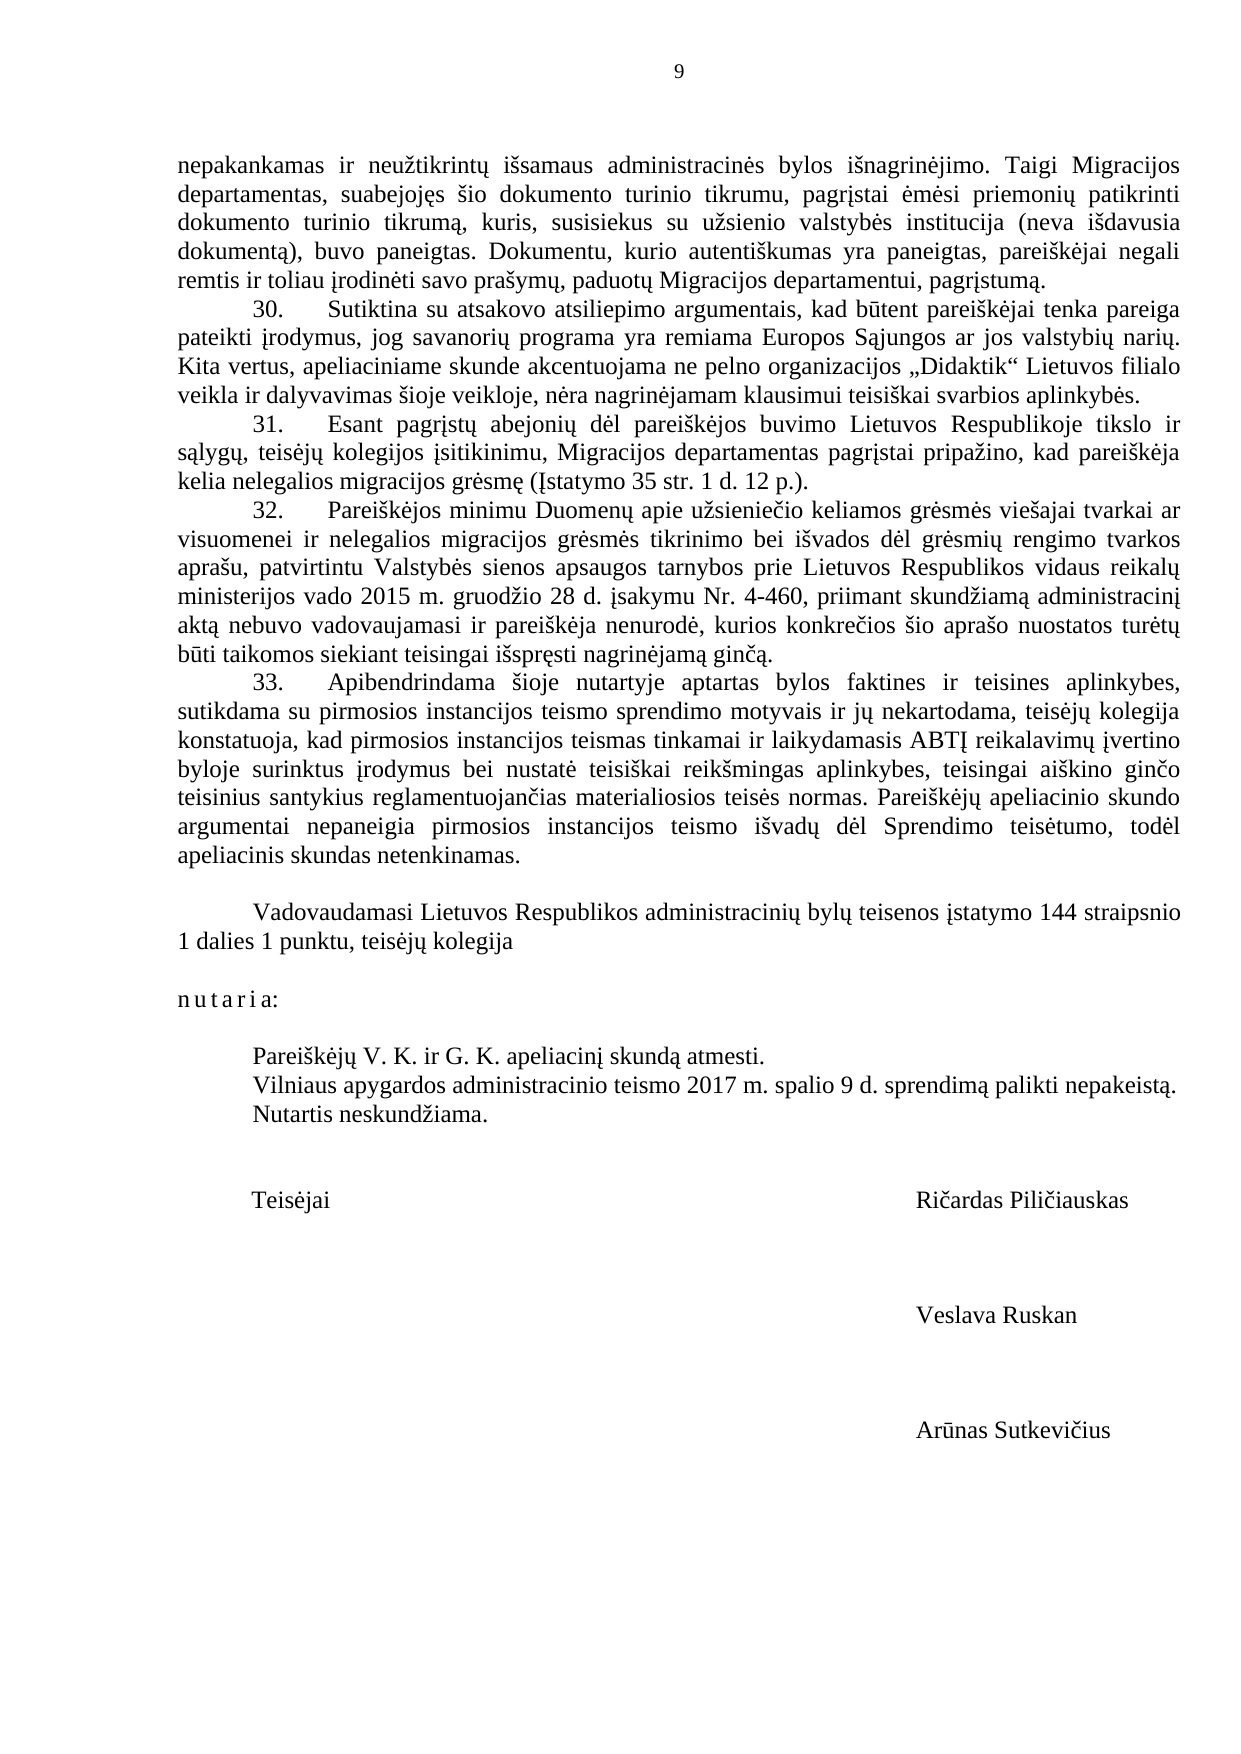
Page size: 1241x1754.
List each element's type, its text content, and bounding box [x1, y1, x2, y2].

text Vilniaus apygardos administracinio teismo 2017 m. spalio 9 d. sprendimą palikti nepakeistą. [177, 1070, 1181, 1099]
text 32. Pareiškėjos minimu Duomenų apie užsieniečio keliamos grėsmės viešajai tvarkai ar visuomenei ir nelegalios migracijos grėsmės tikrinimo bei išvados dėl grėsmių rengimo tvarkos aprašu, patvirtintu Valstybės sienos apsaugos tarnybos prie Lietuvos Respublikos vidaus reikalų ministerijos vado 2015 m. gruodžio 28 d. įsakymu Nr. 4-460, priimant skundžiamą administracinį aktą nebuvo vadovaujamasi ir pareiškėja nenurodė, kurios konkrečios šio aprašo nuostatos turėtų būti taikomos siekiant teisingai išspręsti nagrinėjamą ginčą. [177, 495, 1181, 667]
text nepakankamas ir neužtikrintų išsamaus administracinės bylos išnagrinėjimo. Taigi Migracijos departamentas, suabejojęs šio dokumento turinio tikrumu, pagrįstai ėmėsi priemonių patikrinti dokumento turinio tikrumą, kuris, susisiekus su užsienio valstybės institucija (neva išdavusia dokumentą), buvo paneigtas. Dokumentu, kurio autentiškumas yra paneigtas, pareiškėjai negali remtis ir toliau įrodinėti savo prašymų, paduotų Migracijos departamentui, pagrįstumą. [177, 150, 1181, 294]
text 33. Apibendrindama šioje nutartyje aptartas bylos faktines ir teisines aplinkybes, sutikdama su pirmosios instancijos teismo sprendimo motyvais ir jų nekartodama, teisėjų kolegija konstatuoja, kad pirmosios instancijos teismas tinkamai ir laikydamasis ABTĮ reikalavimų įvertino byloje surinktus įrodymus bei nustatė teisiškai reikšmingas aplinkybes, teisingai aiškino ginčo teisinius santykius reglamentuojančias materialiosios teisės normas. Pareiškėjų apeliacinio skundo argumentai nepaneigia pirmosios instancijos teismo išvadų dėl Sprendimo teisėtumo, todėl apeliacinis skundas netenkinamas. [177, 667, 1181, 869]
text 30. Sutiktina su atsakovo atsiliepimo argumentais, kad būtent pareiškėjai tenka pareiga pateikti įrodymus, jog savanorių programa yra remiama Europos Sąjungos ar jos valstybių narių. Kita vertus, apeliaciniame skunde akcentuojama ne pelno organizacijos „Didaktik“ Lietuvos filialo veikla ir dalyvavimas šioje veikloje, nėra nagrinėjamam klausimui teisiškai svarbios aplinkybės. [177, 294, 1181, 409]
text 31. Esant pagrįstų abejonių dėl pareiškėjos buvimo Lietuvos Respublikoje tikslo ir sąlygų, teisėjų kolegijos įsitikinimu, Migracijos departamentas pagrįstai pripažino, kad pareiškėja kelia nelegalios migracijos grėsmę (Įstatymo 35 str. 1 d. 12 p.). [177, 409, 1181, 495]
text Teisėjai Ričardas Piličiauskas [177, 1185, 1181, 1214]
text Veslava Ruskan [177, 1300, 1181, 1329]
text Vadovaudamasi Lietuvos Respublikos administracinių bylų teisenos įstatymo 144 straipsnio 1 dalies 1 punktu, teisėjų kolegija [177, 897, 1181, 955]
text Arūnas Sutkevičius [177, 1415, 1181, 1444]
text Pareiškėjų V. K. ir G. K. apeliacinį skundą atmesti. [177, 1041, 1181, 1070]
text Nutartis neskundžiama. [177, 1099, 1181, 1127]
text nutaria: [177, 984, 1181, 1012]
